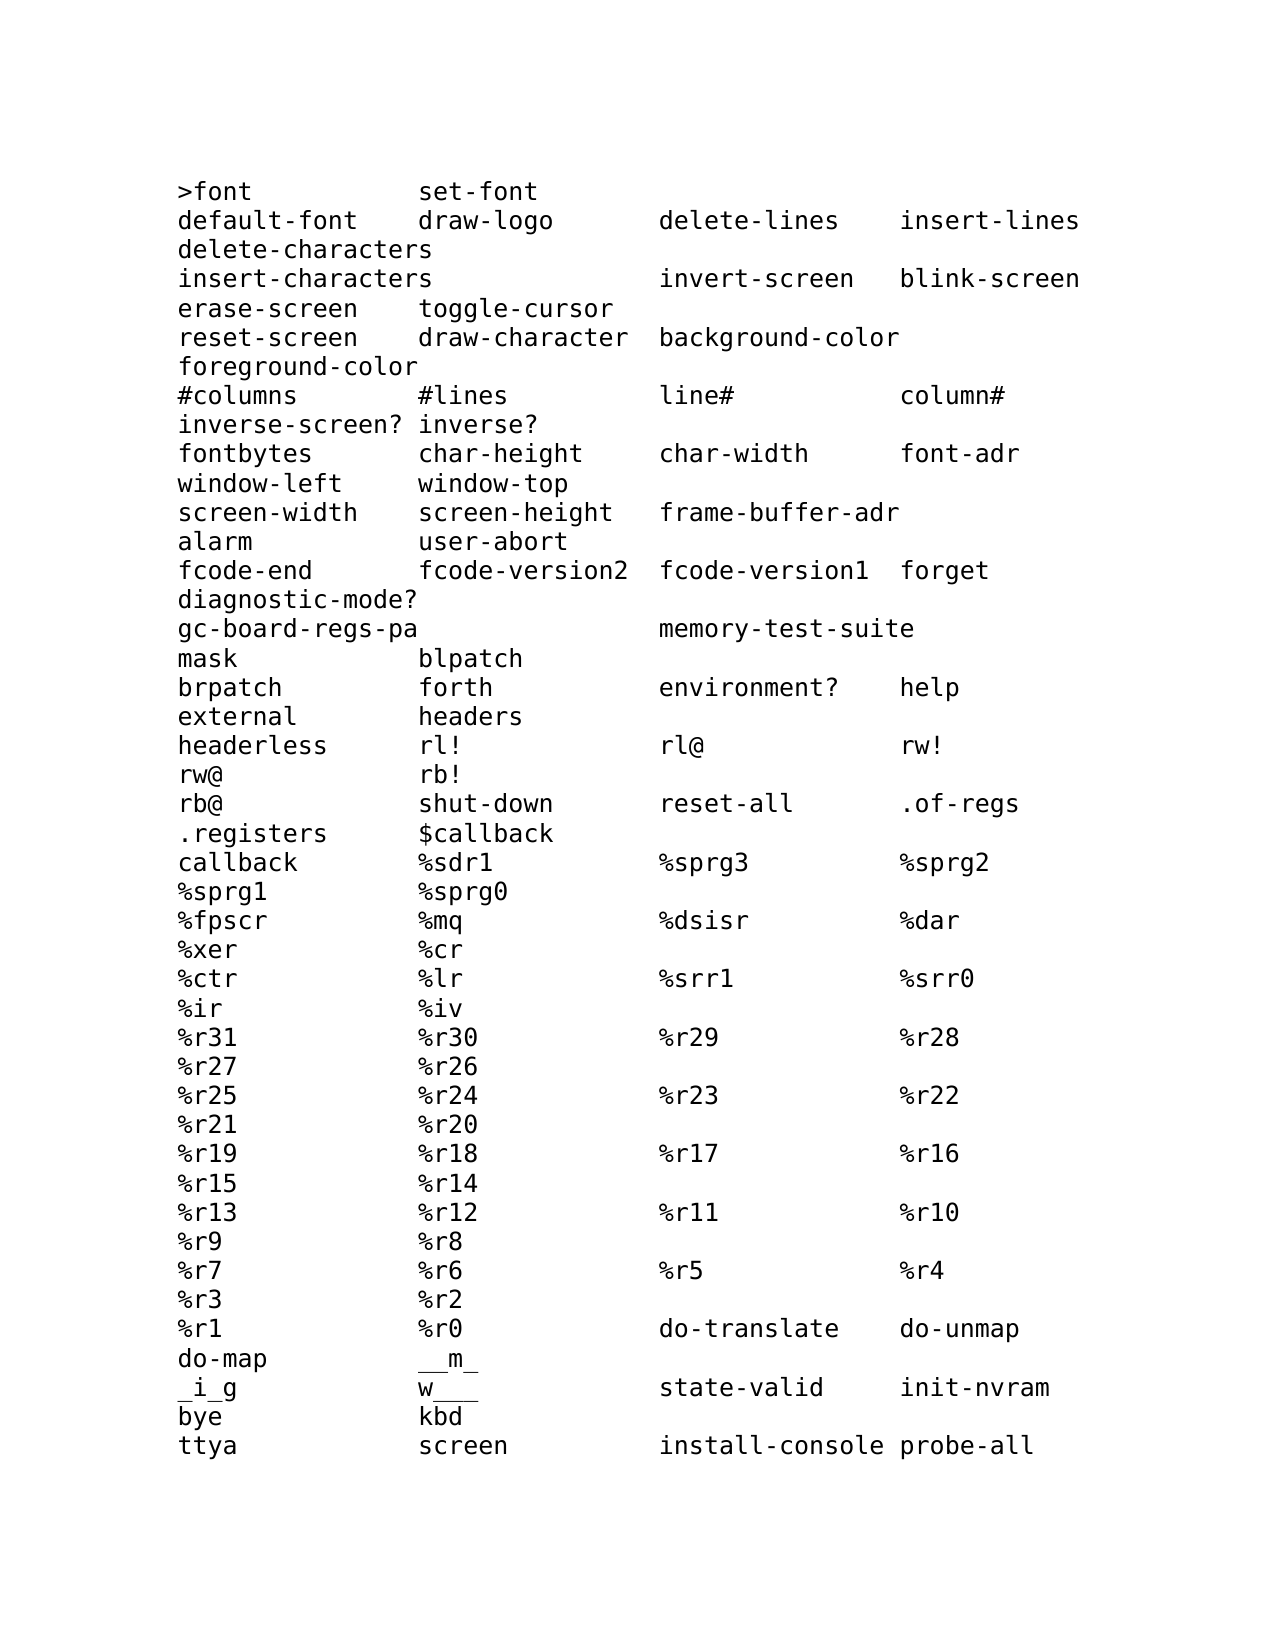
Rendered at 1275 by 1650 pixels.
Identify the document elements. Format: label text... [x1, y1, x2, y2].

text >font set-font default-font draw-logo delete-lines insert-lines delete-characters insert-characters invert-screen blink-screen erase-screen toggle-cursor reset-screen draw-character background-color foreground-color #columns #lines line# column# inverse-screen? inverse? fontbytes char-height char-width font-adr window-left window-top screen-width screen-height frame-buffer-adr alarm user-abort fcode-end fcode-version2 fcode-version1 forget diagnostic-mode? gc-board-regs-pa memory-test-suite mask blpatch brpatch forth environment? help external headers headerless rl! rl@ rw! rw@ rb! rb@ shut-down reset-all .of-regs .registers $callback callback %sdr1 %sprg3 %sprg2 %sprg1 %sprg0 %fpscr %mq %dsisr %dar %xer %cr %ctr %lr %srr1 %srr0 %ir %iv %r31 %r30 %r29 %r28 %r27 %r26 %r25 %r24 %r23 %r22 %r21 %r20 %r19 %r18 %r17 %r16 %r15 %r14 %r13 %r12 %r11 %r10 %r9 %r8 %r7 %r6 %r5 %r4 %r3 %r2 %r1 %r0 do-translate do-unmap do-map __m_ _i_g w___ state-valid init-nvram bye kbd ttya screen install-console probe-all [177, 177, 1098, 1461]
